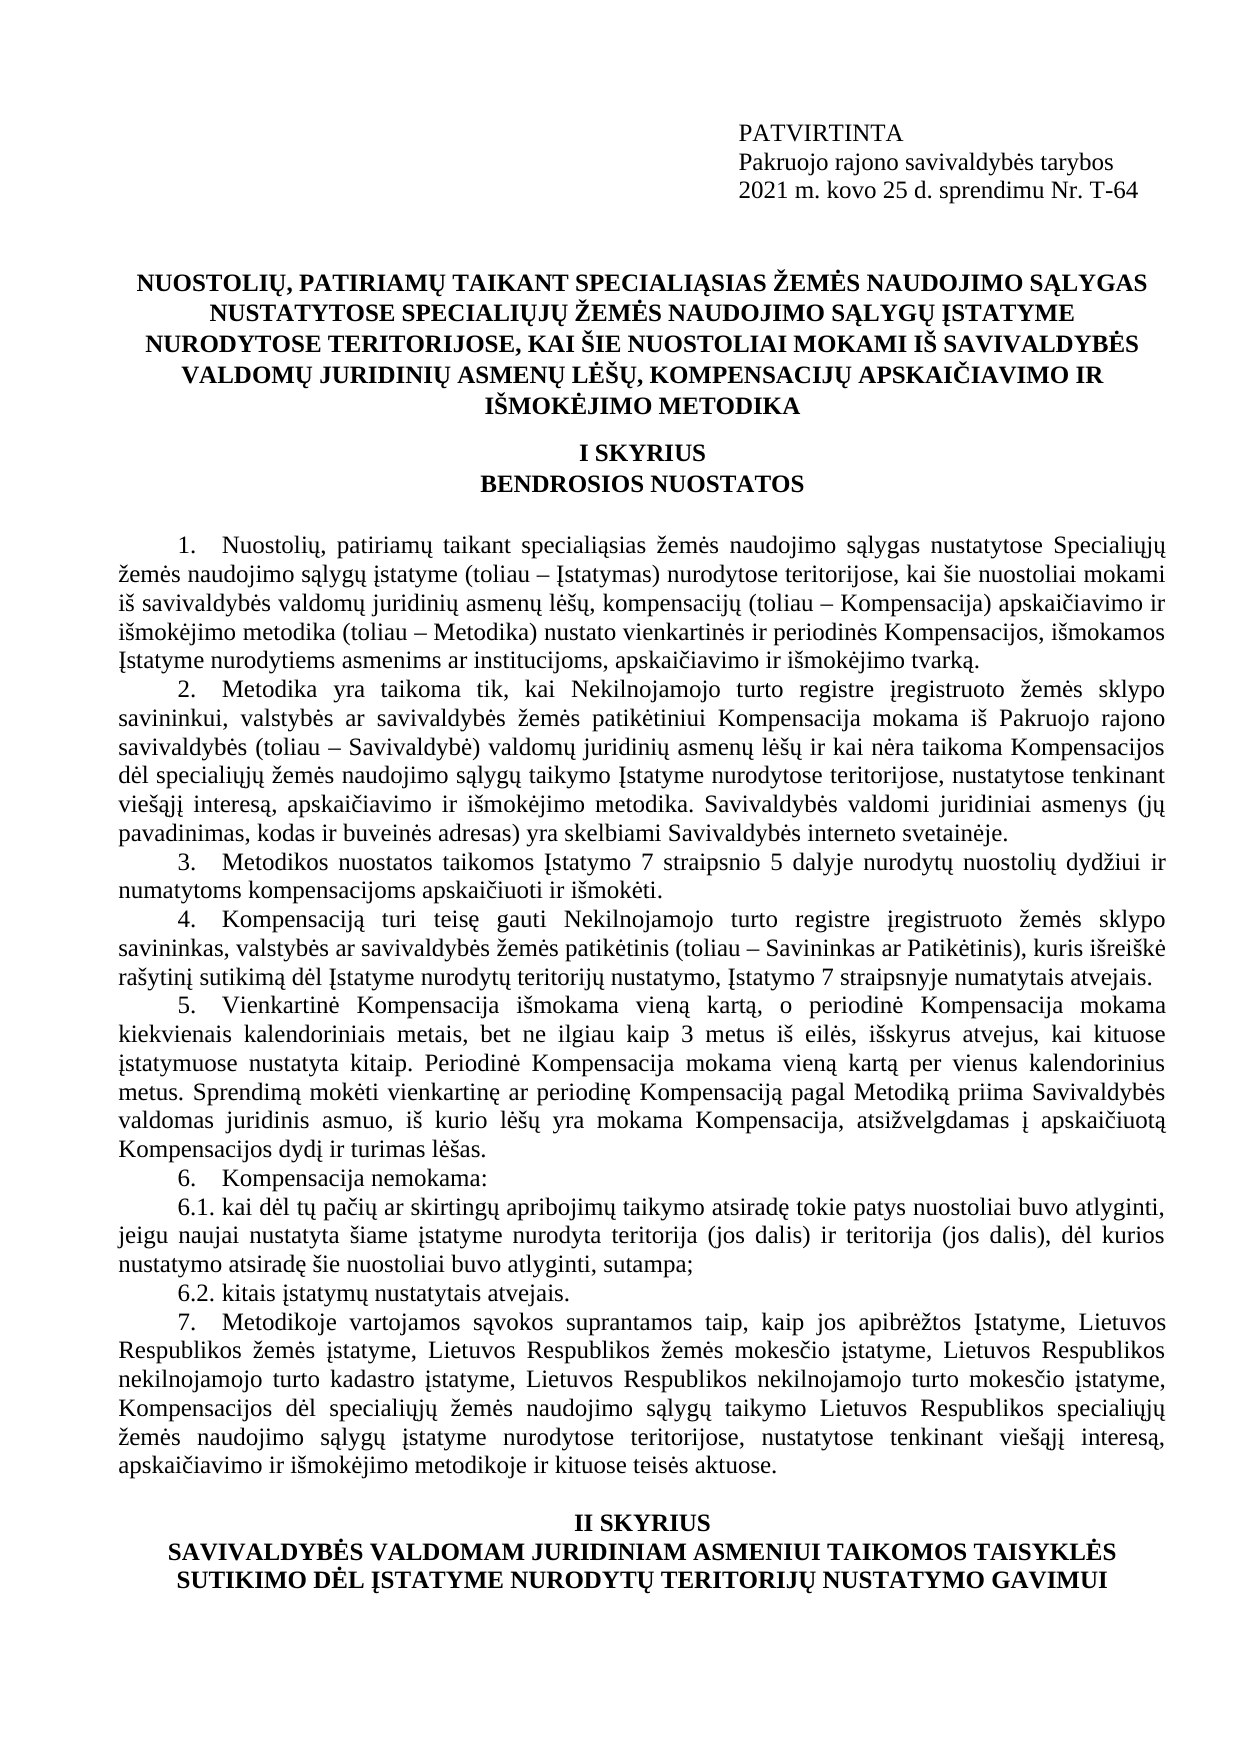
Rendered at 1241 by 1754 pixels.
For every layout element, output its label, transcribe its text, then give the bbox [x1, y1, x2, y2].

text SAVIVALDYBĖS VALDOMAM JURIDINIAM ASMENIUI TAIKOMOS TAISYKLĖS SUTIKIMO DĖL ĮSTATYME NURODYTŲ TERITORIJŲ NUSTATYMO GAVIMUI [118, 1537, 1167, 1594]
text 2. Metodika yra taikoma tik, kai Nekilnojamojo turto registre įregistruoto žemės sklypo savininkui, valstybės ar savivaldybės žemės patikėtiniui Kompensacija mokama iš Pakruojo rajono savivaldybės (toliau – Savivaldybė) valdomų juridinių asmenų lėšų ir kai nėra taikoma Kompensacijos dėl specialiųjų žemės naudojimo sąlygų taikymo Įstatyme nurodytose teritorijose, nustatytose tenkinant viešąjį interesą, apskaičiavimo ir išmokėjimo metodika. Savivaldybės valdomi juridiniai asmenys (jų pavadinimas, kodas ir buveinės adresas) yra skelbiami Savivaldybės interneto svetainėje. [118, 674, 1167, 847]
text I SKYRIUS [118, 438, 1167, 467]
text 7. Metodikoje vartojamos sąvokos suprantamos taip, kaip jos apibrėžtos Įstatyme, Lietuvos Respublikos žemės įstatyme, Lietuvos Respublikos žemės mokesčio įstatyme, Lietuvos Respublikos nekilnojamojo turto kadastro įstatyme, Lietuvos Respublikos nekilnojamojo turto mokesčio įstatyme, Kompensacijos dėl specialiųjų žemės naudojimo sąlygų taikymo Lietuvos Respublikos specialiųjų žemės naudojimo sąlygų įstatyme nurodytose teritorijose, nustatytose tenkinant viešąjį interesą, apskaičiavimo ir išmokėjimo metodikoje ir kituose teisės aktuose. [118, 1307, 1167, 1479]
text BENDROSIOS NUOSTATOS [118, 469, 1167, 498]
text 3. Metodikos nuostatos taikomos Įstatymo 7 straipsnio 5 dalyje nurodytų nuostolių dydžiui ir numatytoms kompensacijoms apskaičiuoti ir išmokėti. [118, 847, 1167, 904]
text 6. Kompensacija nemokama: [118, 1163, 1167, 1192]
text 1. Nuostolių, patiriamų taikant specialiąsias žemės naudojimo sąlygas nustatytose Specialiųjų žemės naudojimo sąlygų įstatyme (toliau – Įstatymas) nurodytose teritorijose, kai šie nuostoliai mokami iš savivaldybės valdomų juridinių asmenų lėšų, kompensacijų (toliau – Kompensacija) apskaičiavimo ir išmokėjimo metodika (toliau – Metodika) nustato vienkartinės ir periodinės Kompensacijos, išmokamos Įstatyme nurodytiems asmenims ar institucijoms, apskaičiavimo ir išmokėjimo tvarką. [118, 530, 1167, 674]
text 5. Vienkartinė Kompensacija išmokama vieną kartą, o periodinė Kompensacija mokama kiekvienais kalendoriniais metais, bet ne ilgiau kaip 3 metus iš eilės, išskyrus atvejus, kai kituose įstatymuose nustatyta kitaip. Periodinė Kompensacija mokama vieną kartą per vienus kalendorinius metus. Sprendimą mokėti vienkartinę ar periodinę Kompensaciją pagal Metodiką priima Savivaldybės valdomas juridinis asmuo, iš kurio lėšų yra mokama Kompensacija, atsižvelgdamas į apskaičiuotą Kompensacijos dydį ir turimas lėšas. [118, 990, 1167, 1163]
text II SKYRIUS [118, 1508, 1167, 1537]
text PATVIRTINTA [118, 118, 1167, 147]
text 6.2. kitais įstatymų nustatytais atvejais. [118, 1278, 1167, 1307]
text nuostolių, patiriamų TAIKANT specialiĄSIAS žemės naudojimo sąlygAS nustatytose specialiųjų žemės naudojimo sąlygų įstatyme nurodytose teritorijose, kai šie nuostoliai mokami iš savivaldybės valdomų juridinių asmenų lėšų, KOMPENSACIJŲ APSKAIČIAVIMO IR IŠMOKĖJIMO METODIKA [118, 268, 1167, 419]
text 6.1. kai dėl tų pačių ar skirtingų apribojimų taikymo atsiradę tokie patys nuostoliai buvo atlyginti, jeigu naujai nustatyta šiame įstatyme nurodyta teritorija (jos dalis) ir teritorija (jos dalis), dėl kurios nustatymo atsiradę šie nuostoliai buvo atlyginti, sutampa; [118, 1192, 1167, 1278]
text Pakruojo rajono savivaldybės tarybos [118, 147, 1167, 176]
text 4. Kompensaciją turi teisę gauti Nekilnojamojo turto registre įregistruoto žemės sklypo savininkas, valstybės ar savivaldybės žemės patikėtinis (toliau – Savininkas ar Patikėtinis), kuris išreiškė rašytinį sutikimą dėl Įstatyme nurodytų teritorijų nustatymo, Įstatymo 7 straipsnyje numatytais atvejais. [118, 904, 1167, 990]
text 2021 m. kovo 25 d. sprendimu Nr. T-64 [118, 176, 1167, 204]
